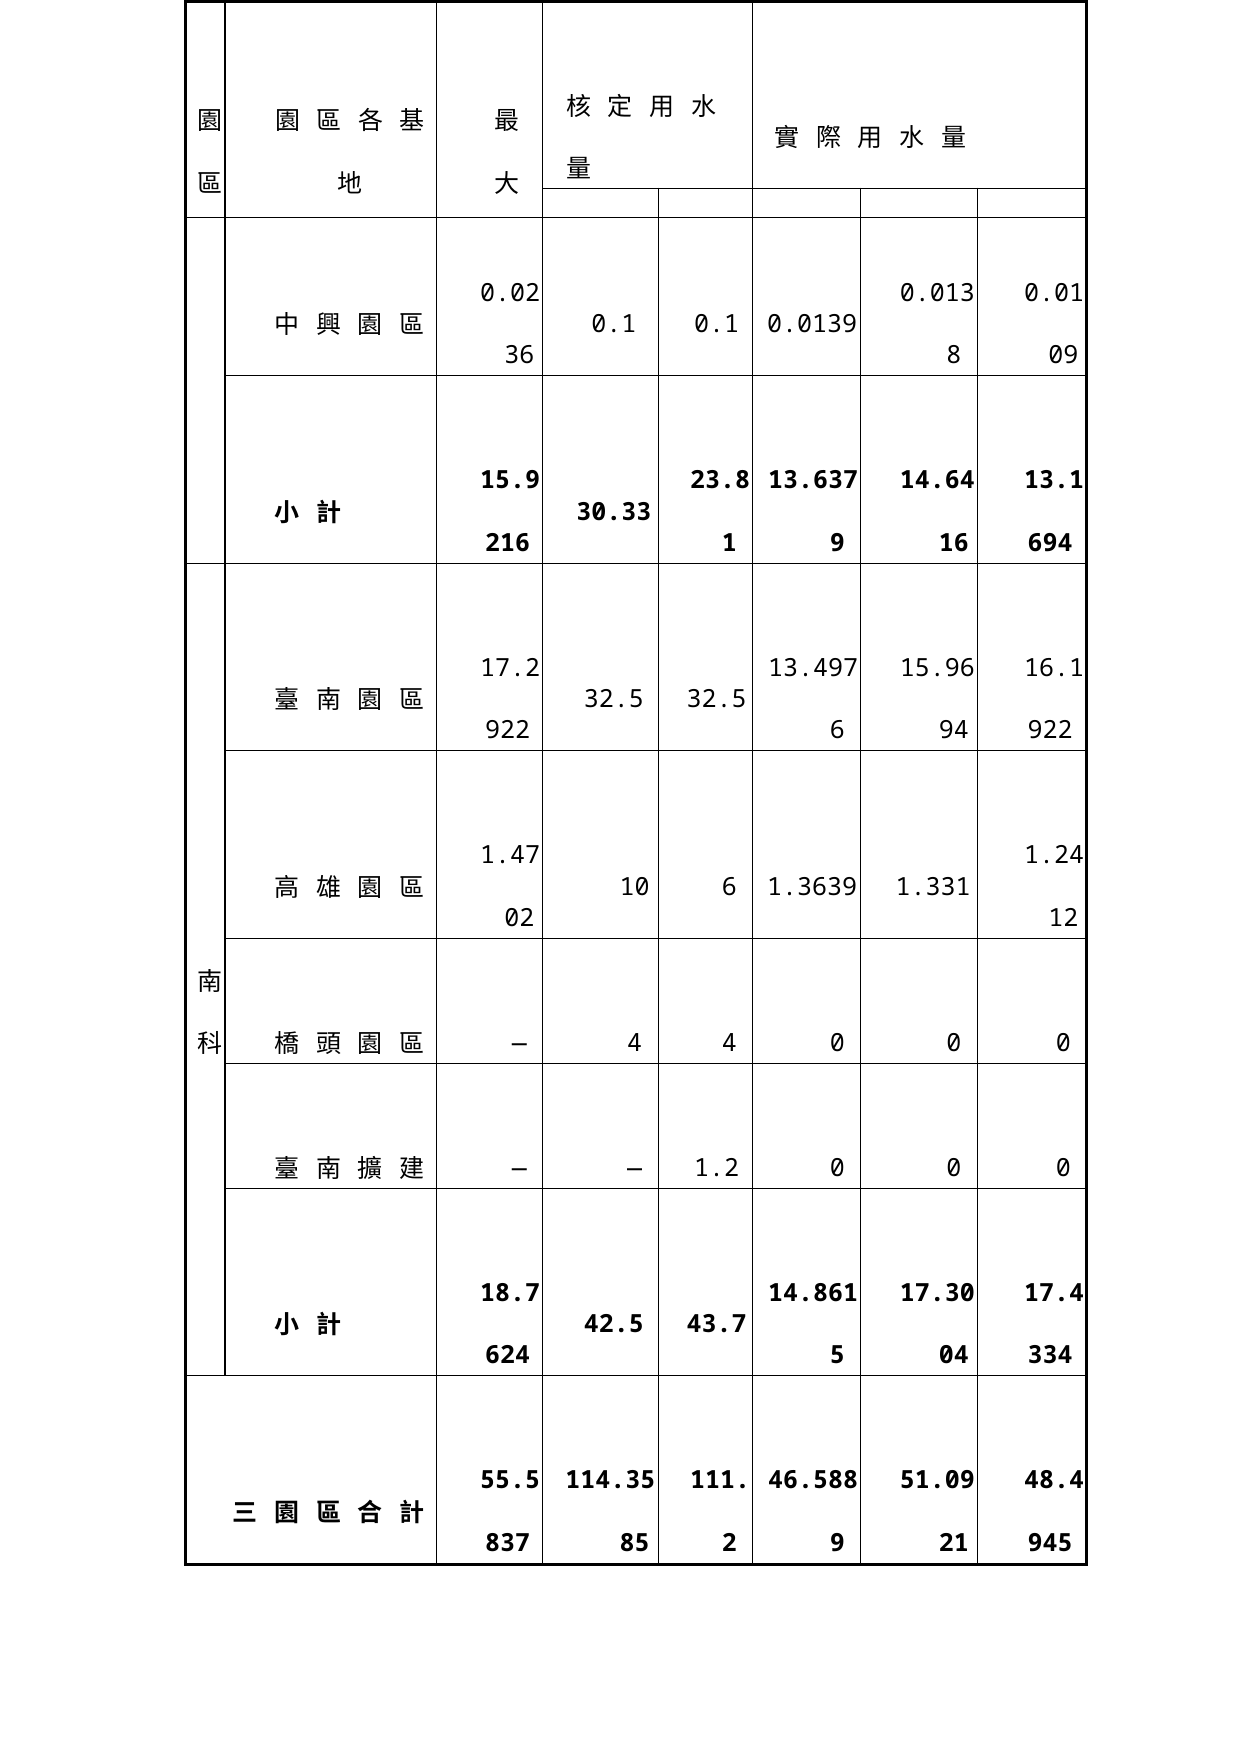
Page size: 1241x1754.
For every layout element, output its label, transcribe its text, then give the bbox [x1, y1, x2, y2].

table_cell 114.3585 [543, 1376, 658, 1562]
table_cell 48.4945 [978, 1376, 1085, 1562]
table_cell 中興園區 [226, 218, 436, 375]
table_cell 臺南園區 [226, 564, 436, 750]
table_cell 111.2 [659, 1376, 752, 1562]
table_cell 0.1 [543, 218, 658, 375]
table_cell 15.9216 [437, 376, 542, 562]
table_cell 30.33 [543, 376, 658, 562]
table_cell [659, 189, 752, 217]
table_cell 6 [659, 751, 752, 937]
table_cell 1.4702 [437, 751, 542, 937]
table_cell 1.331 [861, 751, 977, 937]
table_cell — [437, 1064, 542, 1187]
table_cell 15.9694 [861, 564, 977, 750]
table_cell 0 [753, 1064, 860, 1187]
table_cell 0 [978, 939, 1085, 1062]
table_cell 13.6379 [753, 376, 860, 562]
table_cell 17.4334 [978, 1189, 1085, 1375]
table_cell 32.5 [659, 564, 752, 750]
table_cell 0 [861, 1064, 977, 1187]
table_cell 1.3639 [753, 751, 860, 937]
table_cell 4 [659, 939, 752, 1062]
table_header 實際用水量 [753, 3, 1085, 187]
table_cell 0 [978, 1064, 1085, 1187]
table_header 最大 用水量 [437, 3, 542, 217]
table_cell 14.6416 [861, 376, 977, 562]
table_cell 0.0109 [978, 218, 1085, 375]
table_cell 32.5 [543, 564, 658, 750]
table_cell 小計 [226, 1189, 436, 1375]
table_cell [978, 189, 1085, 217]
table_cell 臺南擴建 [226, 1064, 436, 1187]
table_header 園區各基地 [226, 3, 436, 217]
table_cell 0.0138 [861, 218, 977, 375]
table_cell 小計 [226, 376, 436, 562]
table_cell 4 [543, 939, 658, 1062]
table_cell [187, 218, 224, 562]
table_header 園區 [187, 3, 224, 217]
table_cell 13.4976 [753, 564, 860, 750]
table_cell 橋頭園區 [226, 939, 436, 1062]
table_cell — [437, 939, 542, 1062]
table_cell [543, 189, 658, 217]
table_cell 三園區合計 [187, 1376, 436, 1562]
table_cell 51.0921 [861, 1376, 977, 1562]
table_cell 高雄園區 [226, 751, 436, 937]
table_cell 43.7 [659, 1189, 752, 1375]
table_cell 0 [861, 939, 977, 1062]
table_cell 55.5837 [437, 1376, 542, 1562]
table_cell [861, 189, 977, 217]
table_cell [753, 189, 860, 217]
table_cell 10 [543, 751, 658, 937]
table_cell 1.2412 [978, 751, 1085, 937]
table_cell 0.1 [659, 218, 752, 375]
table_cell 46.5889 [753, 1376, 860, 1562]
table_cell 23.81 [659, 376, 752, 562]
table_cell 17.2922 [437, 564, 542, 750]
table_cell 0.0236 [437, 218, 542, 375]
table_cell 1.2 [659, 1064, 752, 1187]
table_cell 南科 [187, 564, 224, 1375]
table_cell 0.0139 [753, 218, 860, 375]
table_cell 0 [753, 939, 860, 1062]
table_cell 17.3004 [861, 1189, 977, 1375]
table_header 核定用水量 [543, 3, 752, 187]
table_cell 16.1922 [978, 564, 1085, 750]
table_cell 13.1694 [978, 376, 1085, 562]
table_cell 18.7624 [437, 1189, 542, 1375]
table_cell 42.5 [543, 1189, 658, 1375]
table_cell 14.8615 [753, 1189, 860, 1375]
table_cell — [543, 1064, 658, 1187]
